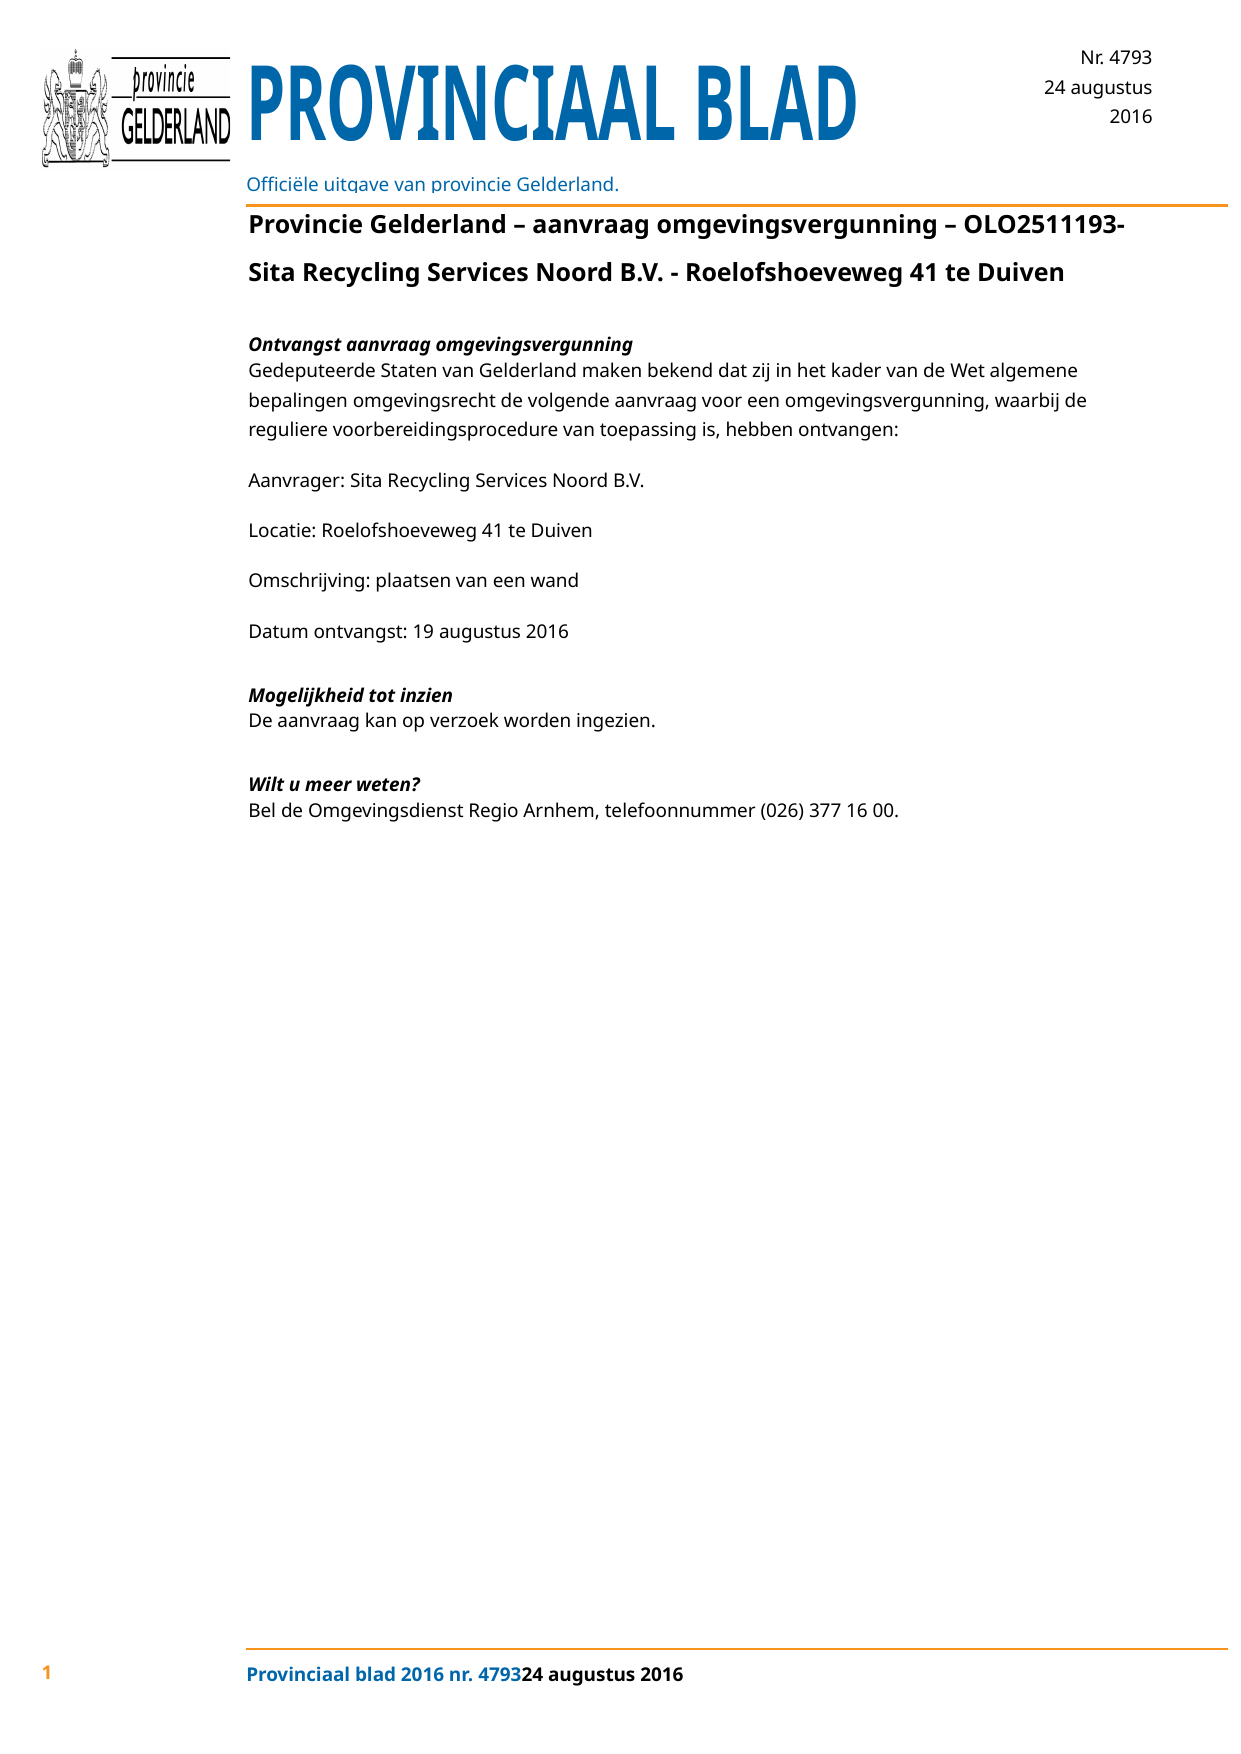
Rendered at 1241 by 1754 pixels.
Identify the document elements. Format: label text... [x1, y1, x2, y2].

text Wilt u meer weten? [248, 772, 1152, 797]
text De aanvraag kan op verzoek worden ingezien. [248, 708, 1152, 733]
text Ontvangst aanvraag omgevingsvergunning [248, 331, 1152, 357]
text Provincie Gelderland – aanvraag omgevingsvergunning – OLO2511193- Sita Recycling Services Noord B.V. - Roelofshoeveweg 41 te Duiven [248, 207, 1152, 288]
text Datum ontvangst: 19 augustus 2016 [248, 618, 1152, 644]
picture [41, 47, 231, 172]
text Mogelijkheid tot inzien [248, 682, 1152, 708]
text Locatie: Roelofshoeveweg 41 te Duiven [248, 517, 1152, 543]
text Aanvrager: Sita Recycling Services Noord B.V. [248, 467, 1152, 492]
text Bel de Omgevingsdienst Regio Arnhem, telefoonnummer (026) 377 16 00. [248, 797, 1152, 823]
text Omschrijving: plaatsen van een wand [248, 568, 1152, 593]
text Gedeputeerde Staten van Gelderland maken bekend dat zij in het kader van de Wet algemene bepalingen omgevingsrecht de volgende aanvraag voor een omgevingsvergunning, waarbij de reguliere voorbereidingsprocedure van toepassing is, hebben ontvangen: [248, 357, 1152, 442]
